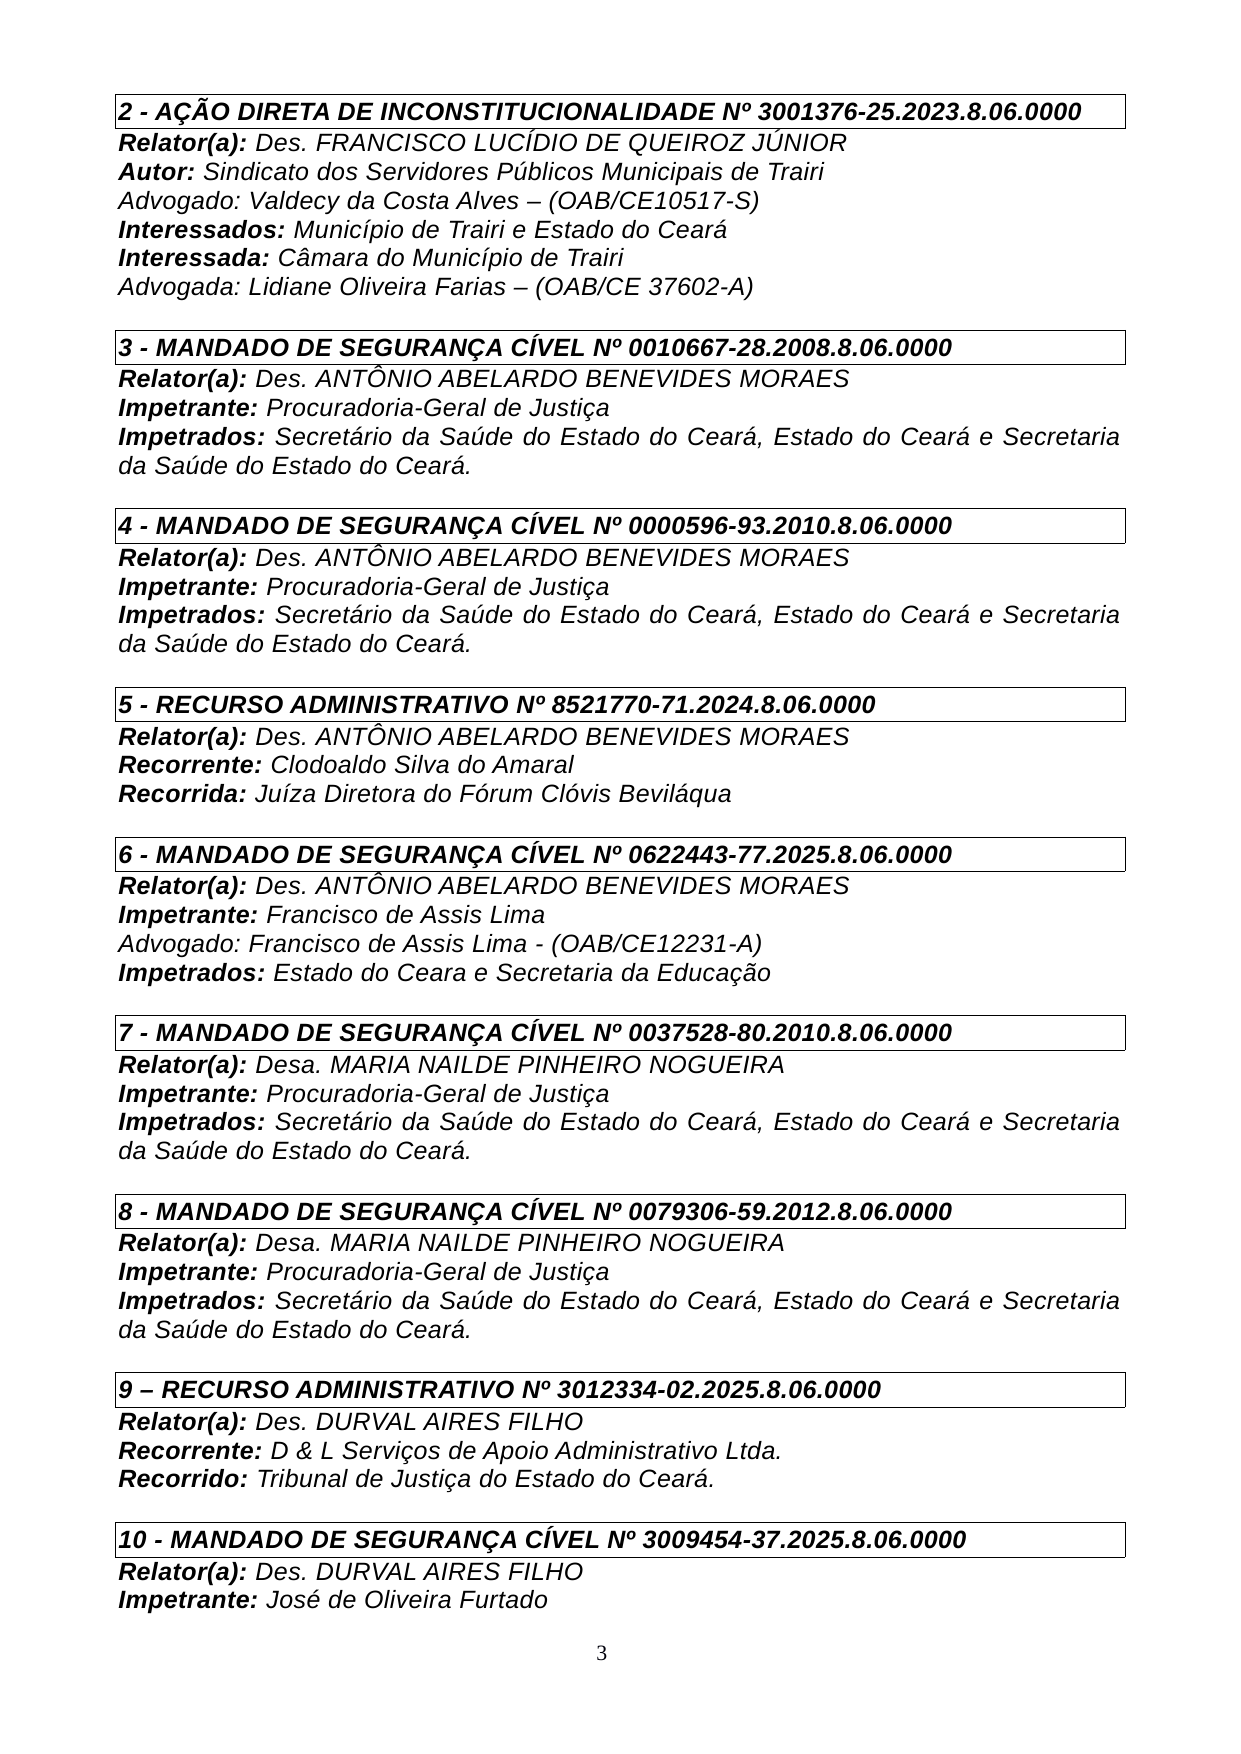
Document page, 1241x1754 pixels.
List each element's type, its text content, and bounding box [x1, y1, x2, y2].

text Recorrente: D & L Serviços de Apoio Administrativo Ltda. [118, 1436, 1122, 1464]
text 7 - MANDADO DE SEGURANÇA CÍVEL Nº 0037528-80.2010.8.06.0000 [116, 1016, 1125, 1050]
text Impetrante: Procuradoria-Geral de Justiça [118, 1257, 1122, 1286]
text 10 - MANDADO DE SEGURANÇA CÍVEL Nº 3009454-37.2025.8.06.0000 [116, 1523, 1125, 1557]
text Impetrante: Procuradoria-Geral de Justiça [118, 572, 1122, 601]
text Interessados: Município de Trairi e Estado do Ceará [118, 215, 1122, 243]
text Relator(a): Desa. MARIA NAILDE PINHEIRO NOGUEIRA [118, 1051, 1122, 1079]
text 5 - RECURSO ADMINISTRATIVO Nº 8521770-71.2024.8.06.0000 [116, 688, 1125, 721]
text Relator(a): Des. DURVAL AIRES FILHO [118, 1558, 1122, 1586]
text Relator(a): Des. DURVAL AIRES FILHO [118, 1408, 1122, 1436]
text Relator(a): Des. ANTÔNIO ABELARDO BENEVIDES MORAES [118, 365, 1122, 393]
text Relator(a): Des. FRANCISCO LUCÍDIO DE QUEIROZ JÚNIOR [118, 129, 1122, 157]
text Impetrante: Procuradoria-Geral de Justiça [118, 1079, 1122, 1107]
text Impetrados: Estado do Ceara e Secretaria da Educação [118, 958, 1122, 986]
text Impetrados: Secretário da Saúde do Estado do Ceará, Estado do Ceará e Secretaria da Saúde do Estado do Ceará. [118, 1286, 1122, 1343]
text Advogada: Lidiane Oliveira Farias – (OAB/CE 37602-A) [118, 272, 1122, 301]
text Autor: Sindicato dos Servidores Públicos Municipais de Trairi [118, 157, 1122, 186]
text Relator(a): Desa. MARIA NAILDE PINHEIRO NOGUEIRA [118, 1229, 1122, 1257]
text Interessada: Câmara do Município de Trairi [118, 243, 1122, 272]
text Impetrados: Secretário da Saúde do Estado do Ceará, Estado do Ceará e Secretaria da Saúde do Estado do Ceará. [118, 1107, 1122, 1165]
text Relator(a): Des. ANTÔNIO ABELARDO BENEVIDES MORAES [118, 544, 1122, 572]
text Advogado: Valdecy da Costa Alves – (OAB/CE10517-S) [118, 186, 1122, 215]
text 6 - MANDADO DE SEGURANÇA CÍVEL Nº 0622443-77.2025.8.06.0000 [116, 838, 1125, 871]
text Recorrente: Clodoaldo Silva do Amaral [118, 750, 1122, 779]
text 4 - MANDADO DE SEGURANÇA CÍVEL Nº 0000596-93.2010.8.06.0000 [116, 509, 1125, 543]
text Impetrados: Secretário da Saúde do Estado do Ceará, Estado do Ceará e Secretaria da Saúde do Estado do Ceará. [118, 601, 1122, 658]
text Advogado: Francisco de Assis Lima - (OAB/CE12231-A) [118, 929, 1122, 958]
text Recorrida: Juíza Diretora do Fórum Clóvis Beviláqua [118, 779, 1122, 808]
text Recorrido: Tribunal de Justiça do Estado do Ceará. [118, 1464, 1122, 1493]
text Impetrante: Francisco de Assis Lima [118, 900, 1122, 929]
text Impetrados: Secretário da Saúde do Estado do Ceará, Estado do Ceará e Secretaria da Saúde do Estado do Ceará. [118, 422, 1122, 479]
text 2 - AÇÃO DIRETA DE INCONSTITUCIONALIDADE Nº 3001376-25.2023.8.06.0000 [116, 95, 1125, 128]
text Relator(a): Des. ANTÔNIO ABELARDO BENEVIDES MORAES [118, 722, 1122, 750]
text Impetrante: Procuradoria-Geral de Justiça [118, 393, 1122, 422]
text 9 – RECURSO ADMINISTRATIVO Nº 3012334-02.2025.8.06.0000 [116, 1373, 1125, 1407]
text 8 - MANDADO DE SEGURANÇA CÍVEL Nº 0079306-59.2012.8.06.0000 [116, 1195, 1125, 1228]
text 3 - MANDADO DE SEGURANÇA CÍVEL Nº 0010667-28.2008.8.06.0000 [116, 331, 1125, 364]
text Relator(a): Des. ANTÔNIO ABELARDO BENEVIDES MORAES [118, 872, 1122, 900]
text Impetrante: José de Oliveira Furtado [118, 1586, 1122, 1614]
